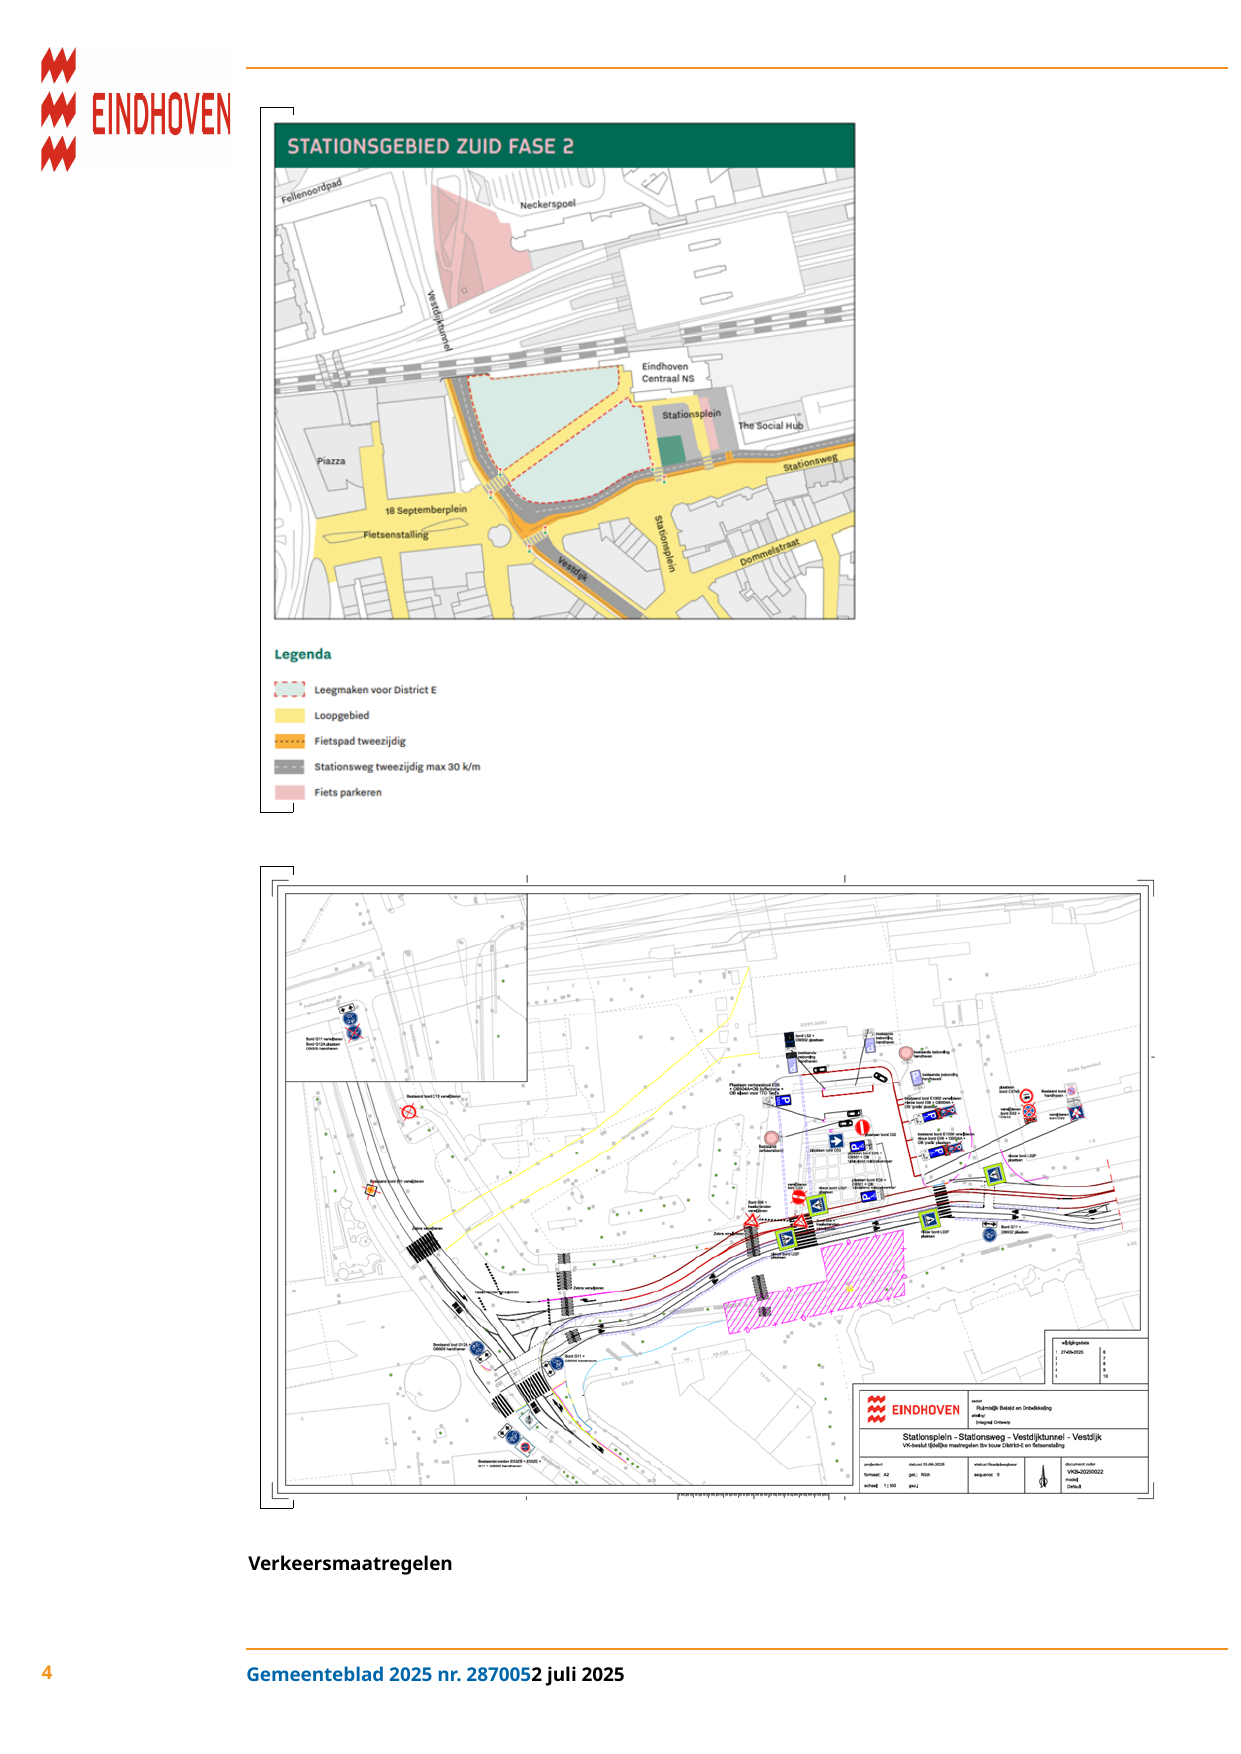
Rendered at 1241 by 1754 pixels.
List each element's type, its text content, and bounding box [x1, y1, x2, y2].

picture [41, 47, 231, 172]
picture [268, 115, 860, 803]
picture [268, 875, 1155, 1500]
text Verkeersmaatregelen [248, 1550, 1152, 1576]
